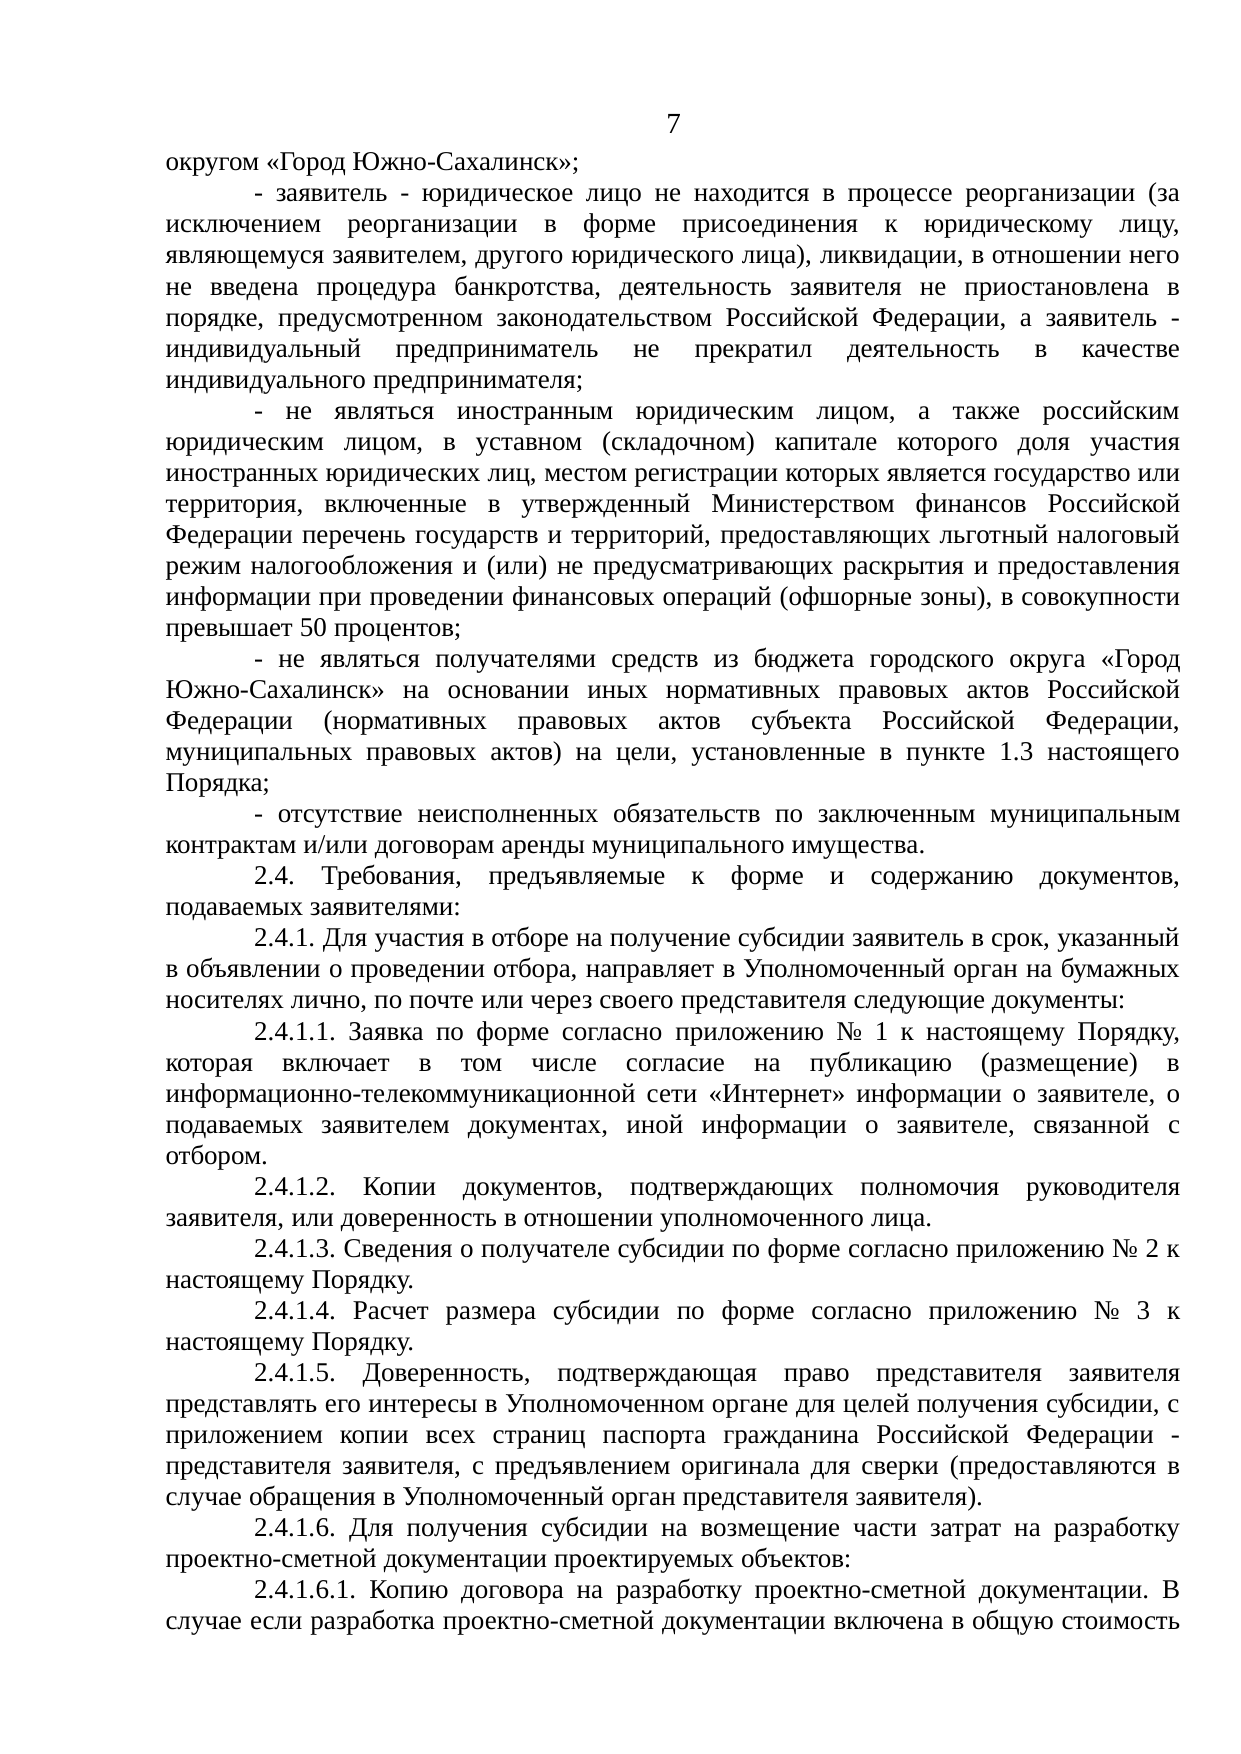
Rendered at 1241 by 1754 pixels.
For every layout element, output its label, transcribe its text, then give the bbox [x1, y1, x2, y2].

subtitle округом «Город Южно-Сахалинск»; [165, 146, 1181, 177]
subtitle 2.4.1. Для участия в отборе на получение субсидии заявитель в срок, указанный в объявлении о проведении отбора, направляет в Уполномоченный орган на бумажных носителях лично, по почте или через своего представителя следующие документы: [165, 922, 1181, 1015]
subtitle 2.4.1.6.1. Копию договора на разработку проектно-сметной документации. В случае если разработка проектно-сметной документации включена в общую стоимость [165, 1574, 1181, 1636]
subtitle 2.4.1.3. Сведения о получателе субсидии по форме согласно приложению № 2 к настоящему Порядку. [165, 1232, 1181, 1294]
subtitle 2.4.1.2. Копии документов, подтверждающих полномочия руководителя заявителя, или доверенность в отношении уполномоченного лица. [165, 1170, 1181, 1232]
subtitle - не являться получателями средств из бюджета городского округа «Город Южно-Сахалинск» на основании иных нормативных правовых актов Российской Федерации (нормативных правовых актов субъекта Российской Федерации, муниципальных правовых актов) на цели, установленные в пункте 1.3 настоящего Порядка; [165, 642, 1181, 798]
subtitle - отсутствие неисполненных обязательств по заключенным муниципальным контрактам и/или договорам аренды муниципального имущества. [165, 798, 1181, 860]
subtitle - не являться иностранным юридическим лицом, а также российским юридическим лицом, в уставном (складочном) капитале которого доля участия иностранных юридических лиц, местом регистрации которых является государство или территория, включенные в утвержденный Министерством финансов Российской Федерации перечень государств и территорий, предоставляющих льготный налоговый режим налогообложения и (или) не предусматривающих раскрытия и предоставления информации при проведении финансовых операций (офшорные зоны), в совокупности превышает 50 процентов; [165, 394, 1181, 642]
subtitle 2.4.1.5. Доверенность, подтверждающая право представителя заявителя представлять его интересы в Уполномоченном органе для целей получения субсидии, с приложением копии всех страниц паспорта гражданина Российской Федерации - представителя заявителя, с предъявлением оригинала для сверки (предоставляются в случае обращения в Уполномоченный орган представителя заявителя). [165, 1356, 1181, 1512]
subtitle 2.4. Требования, предъявляемые к форме и содержанию документов, подаваемых заявителями: [165, 860, 1181, 922]
subtitle 2.4.1.1. Заявка по форме согласно приложению № 1 к настоящему Порядку, которая включает в том числе согласие на публикацию (размещение) в информационно-телекоммуникационной сети «Интернет» информации о заявителе, о подаваемых заявителем документах, иной информации о заявителе, связанной с отбором. [165, 1015, 1181, 1170]
subtitle 2.4.1.4. Расчет размера субсидии по форме согласно приложению № 3 к настоящему Порядку. [165, 1294, 1181, 1356]
subtitle 2.4.1.6. Для получения субсидии на возмещение части затрат на разработку проектно-сметной документации проектируемых объектов: [165, 1512, 1181, 1574]
subtitle - заявитель - юридическое лицо не находится в процессе реорганизации (за исключением реорганизации в форме присоединения к юридическому лицу, являющемуся заявителем, другого юридического лица), ликвидации, в отношении него не введена процедура банкротства, деятельность заявителя не приостановлена в порядке, предусмотренном законодательством Российской Федерации, а заявитель - индивидуальный предприниматель не прекратил деятельность в качестве индивидуального предпринимателя; [165, 177, 1181, 394]
